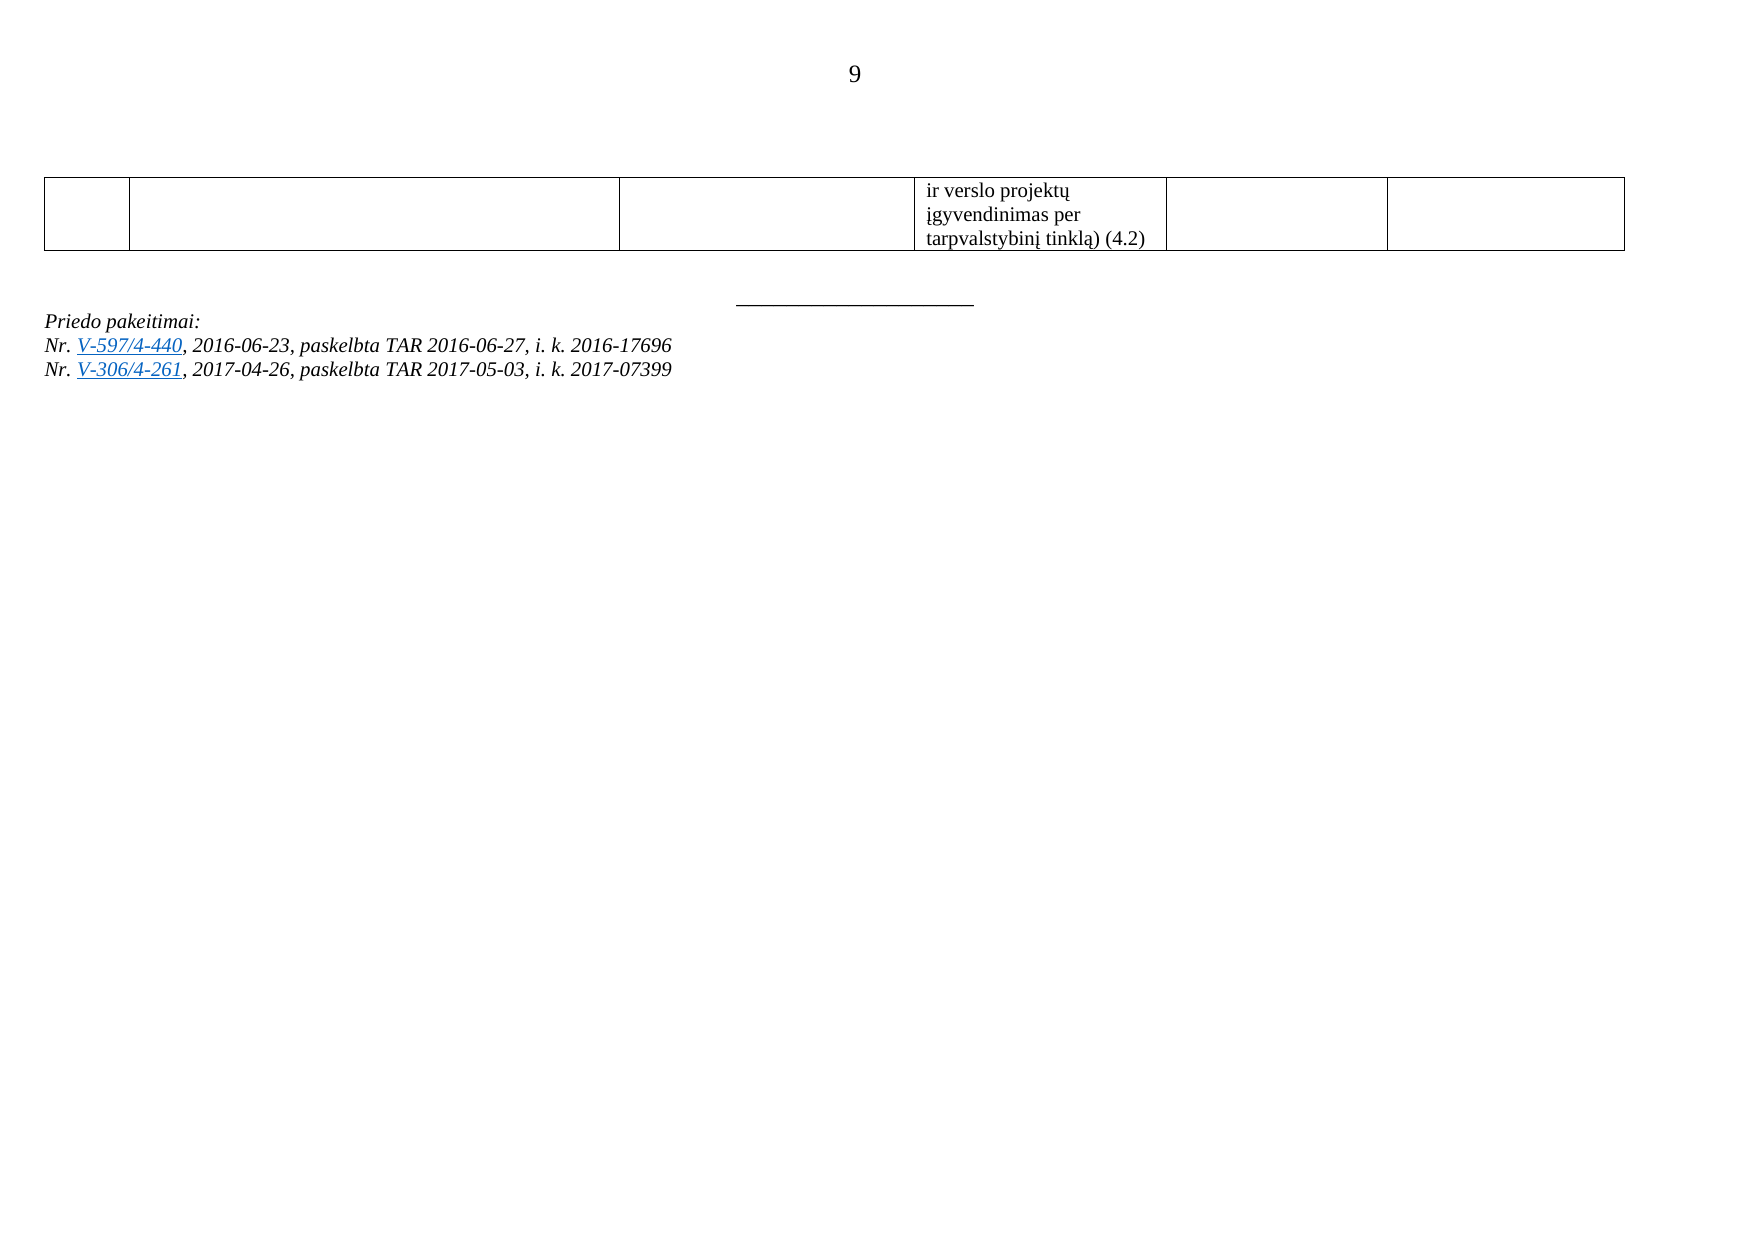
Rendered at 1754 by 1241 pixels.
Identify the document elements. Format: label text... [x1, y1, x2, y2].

text Nr. V-597/4-440, 2016-06-23, paskelbta TAR 2016-06-27, i. k. 2016-17696 [44, 333, 1665, 357]
table_cell [130, 178, 619, 250]
table_cell ir verslo projektų įgyvendinimas per tarpvalstybinį tinklą) (4.2) [915, 178, 1166, 250]
text Nr. V-306/4-261, 2017-04-26, paskelbta TAR 2017-05-03, i. k. 2017-07399 [44, 357, 1665, 381]
table_cell [1167, 178, 1387, 250]
text ___________________ [44, 280, 1665, 309]
text Priedo pakeitimai: [44, 309, 1665, 333]
table_cell [620, 178, 914, 250]
table_cell [1388, 178, 1624, 250]
table_cell [45, 178, 129, 250]
